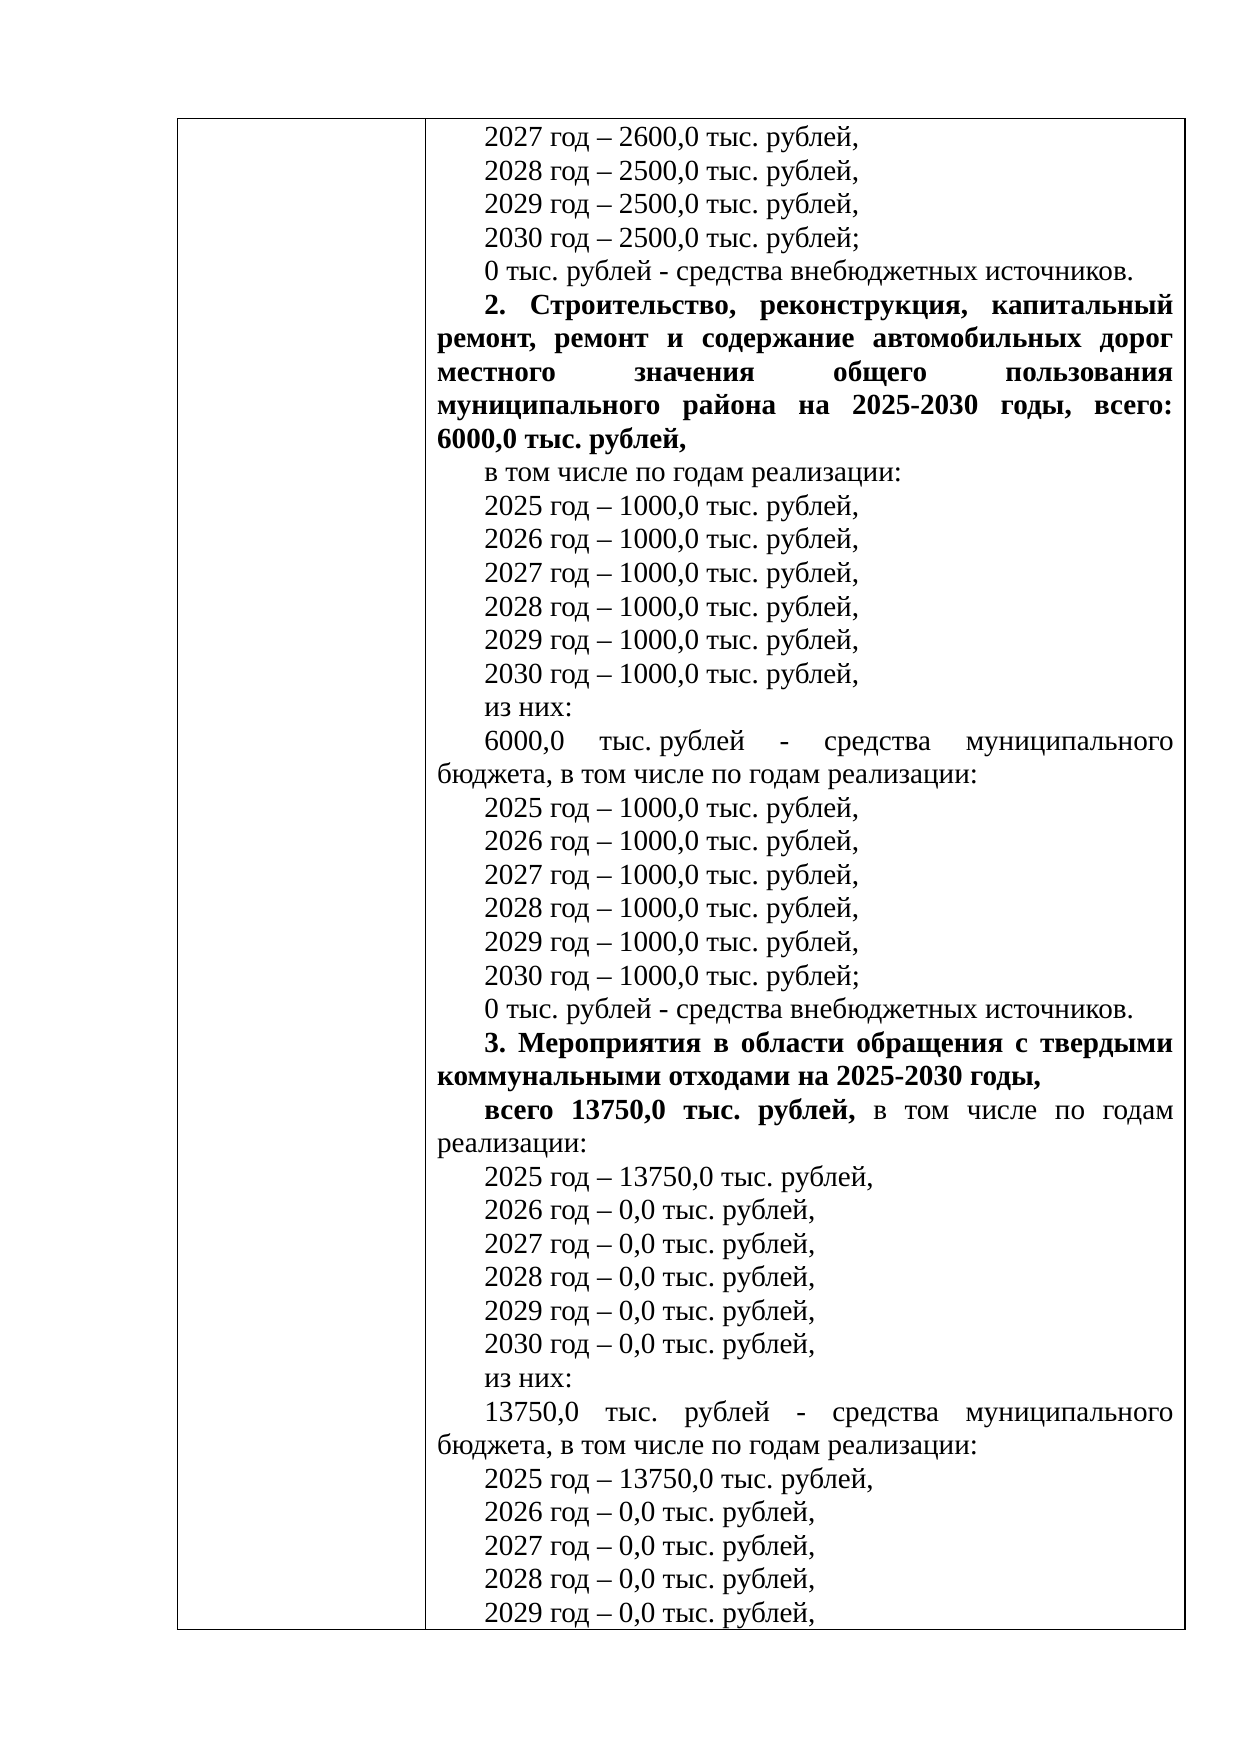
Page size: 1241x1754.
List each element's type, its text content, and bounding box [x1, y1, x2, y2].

table_cell [178, 119, 425, 1628]
table_cell 2027 год – 2600,0 тыс. рублей, 2028 год – 2500,0 тыс. рублей, 2029 год – 2500,0 тыс. рублей, 2030 год – 2500,0 тыс. рублей; 0 тыс. рублей - средства внебюджетных источников. 2. Строительство, реконструкция, капитальный ремонт, ремонт и содержание автомобильных дорог местного значения общего пользования муниципального района на 2025-2030 годы, всего: 6000,0 тыс. рублей, в том числе по годам реализации: 2025 год – 1000,0 тыс. рублей, 2026 год – 1000,0 тыс. рублей, 2027 год – 1000,0 тыс. рублей, 2028 год – 1000,0 тыс. рублей, 2029 год – 1000,0 тыс. рублей, 2030 год – 1000,0 тыс. рублей, из них: 6000,0 тыс. рублей - средства муниципального бюджета, в том числе по годам реализации: 2025 год – 1000,0 тыс. рублей, 2026 год – 1000,0 тыс. рублей, 2027 год – 1000,0 тыс. рублей, 2028 год – 1000,0 тыс. рублей, 2029 год – 1000,0 тыс. рублей, 2030 год – 1000,0 тыс. рублей; 0 тыс. рублей - средства внебюджетных источников. 3. Мероприятия в области обращения с твердыми коммунальными отходами на 2025-2030 годы, всего 13750,0 тыс. рублей, в том числе по годам реализации: 2025 год – 13750,0 тыс. рублей, 2026 год – 0,0 тыс. рублей, 2027 год – 0,0 тыс. рублей, 2028 год – 0,0 тыс. рублей, 2029 год – 0,0 тыс. рублей, 2030 год – 0,0 тыс. рублей, из них: 13750,0 тыс. рублей - средства муниципального бюджета, в том числе по годам реализации: 2025 год – 13750,0 тыс. рублей, 2026 год – 0,0 тыс. рублей, 2027 год – 0,0 тыс. рублей, 2028 год – 0,0 тыс. рублей, 2029 год – 0,0 тыс. рублей, [426, 119, 1184, 1628]
